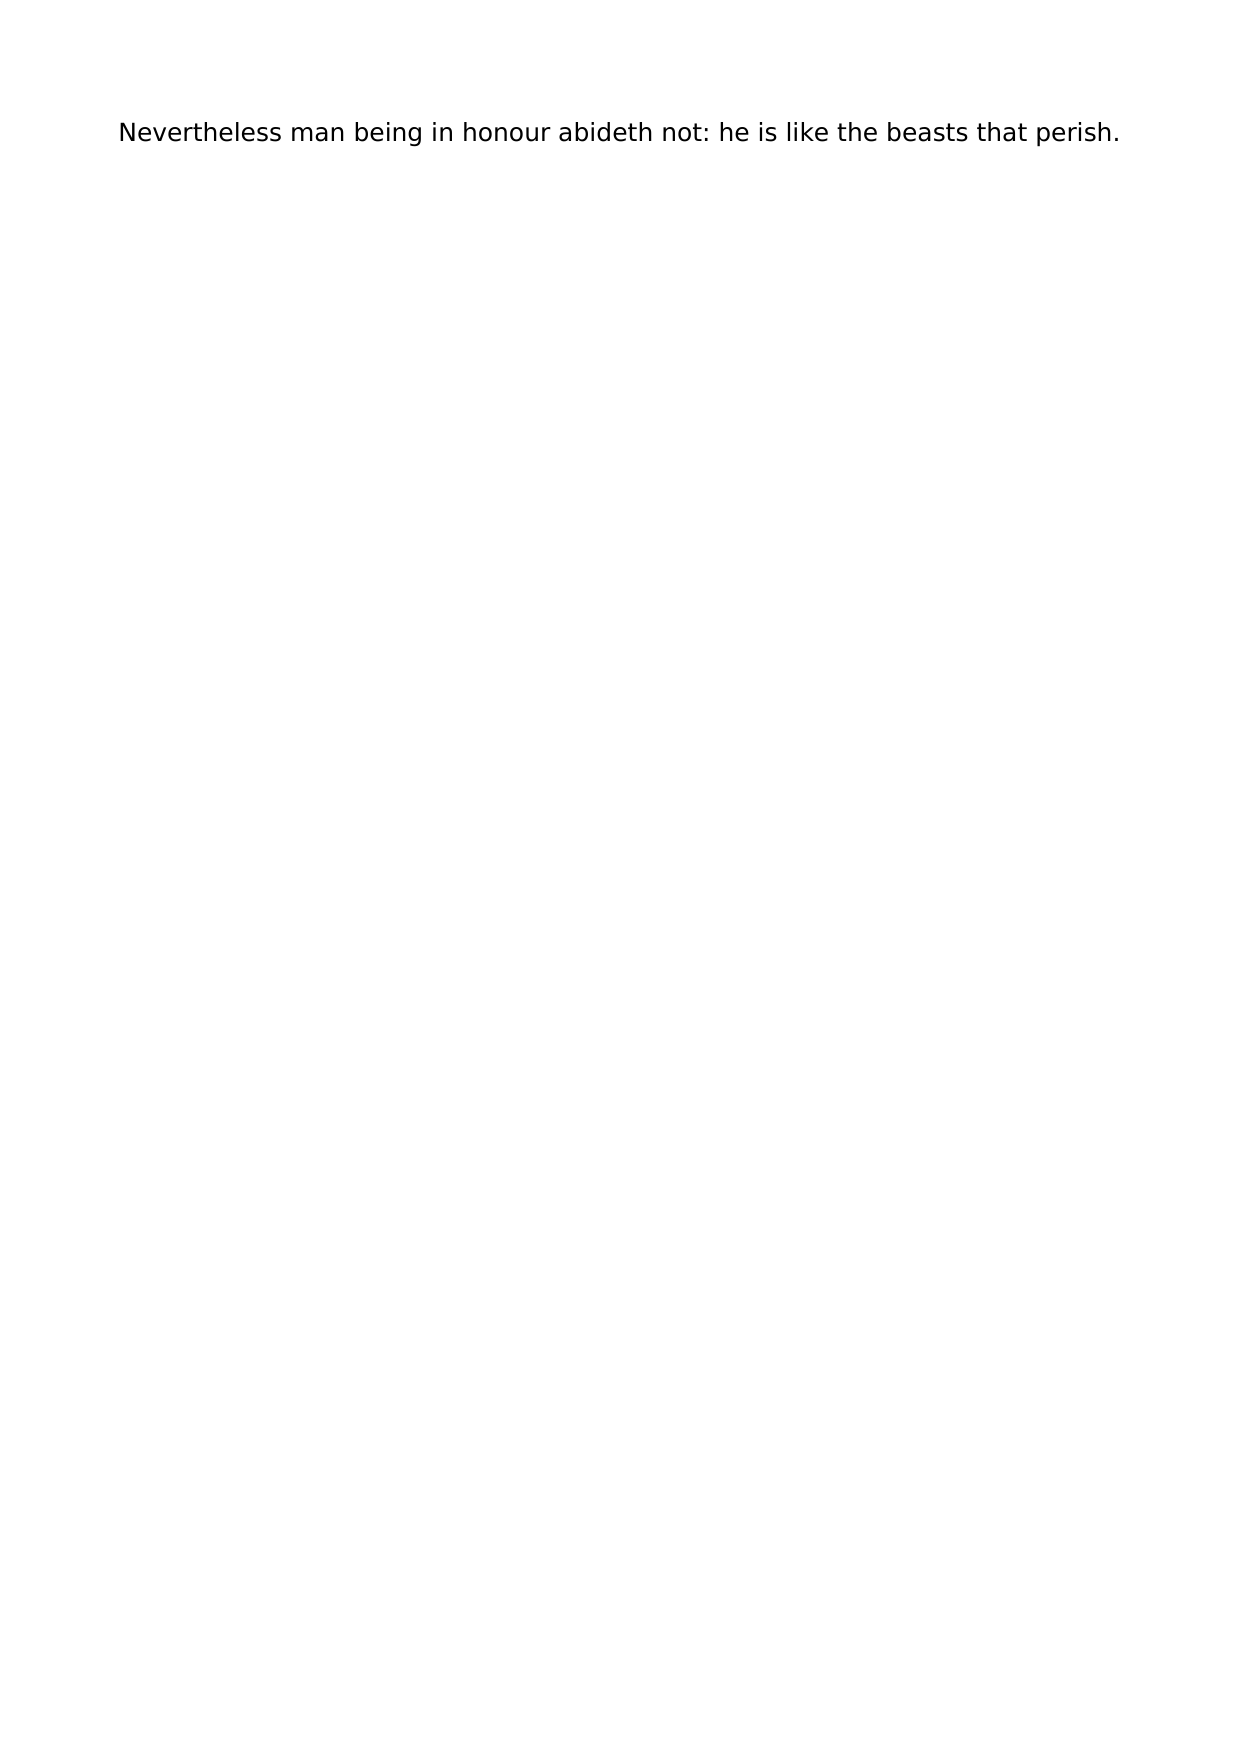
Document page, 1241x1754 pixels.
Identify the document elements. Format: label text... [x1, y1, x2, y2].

text Nevertheless man being in honour abideth not: he is like the beasts that perish. [118, 118, 1122, 147]
